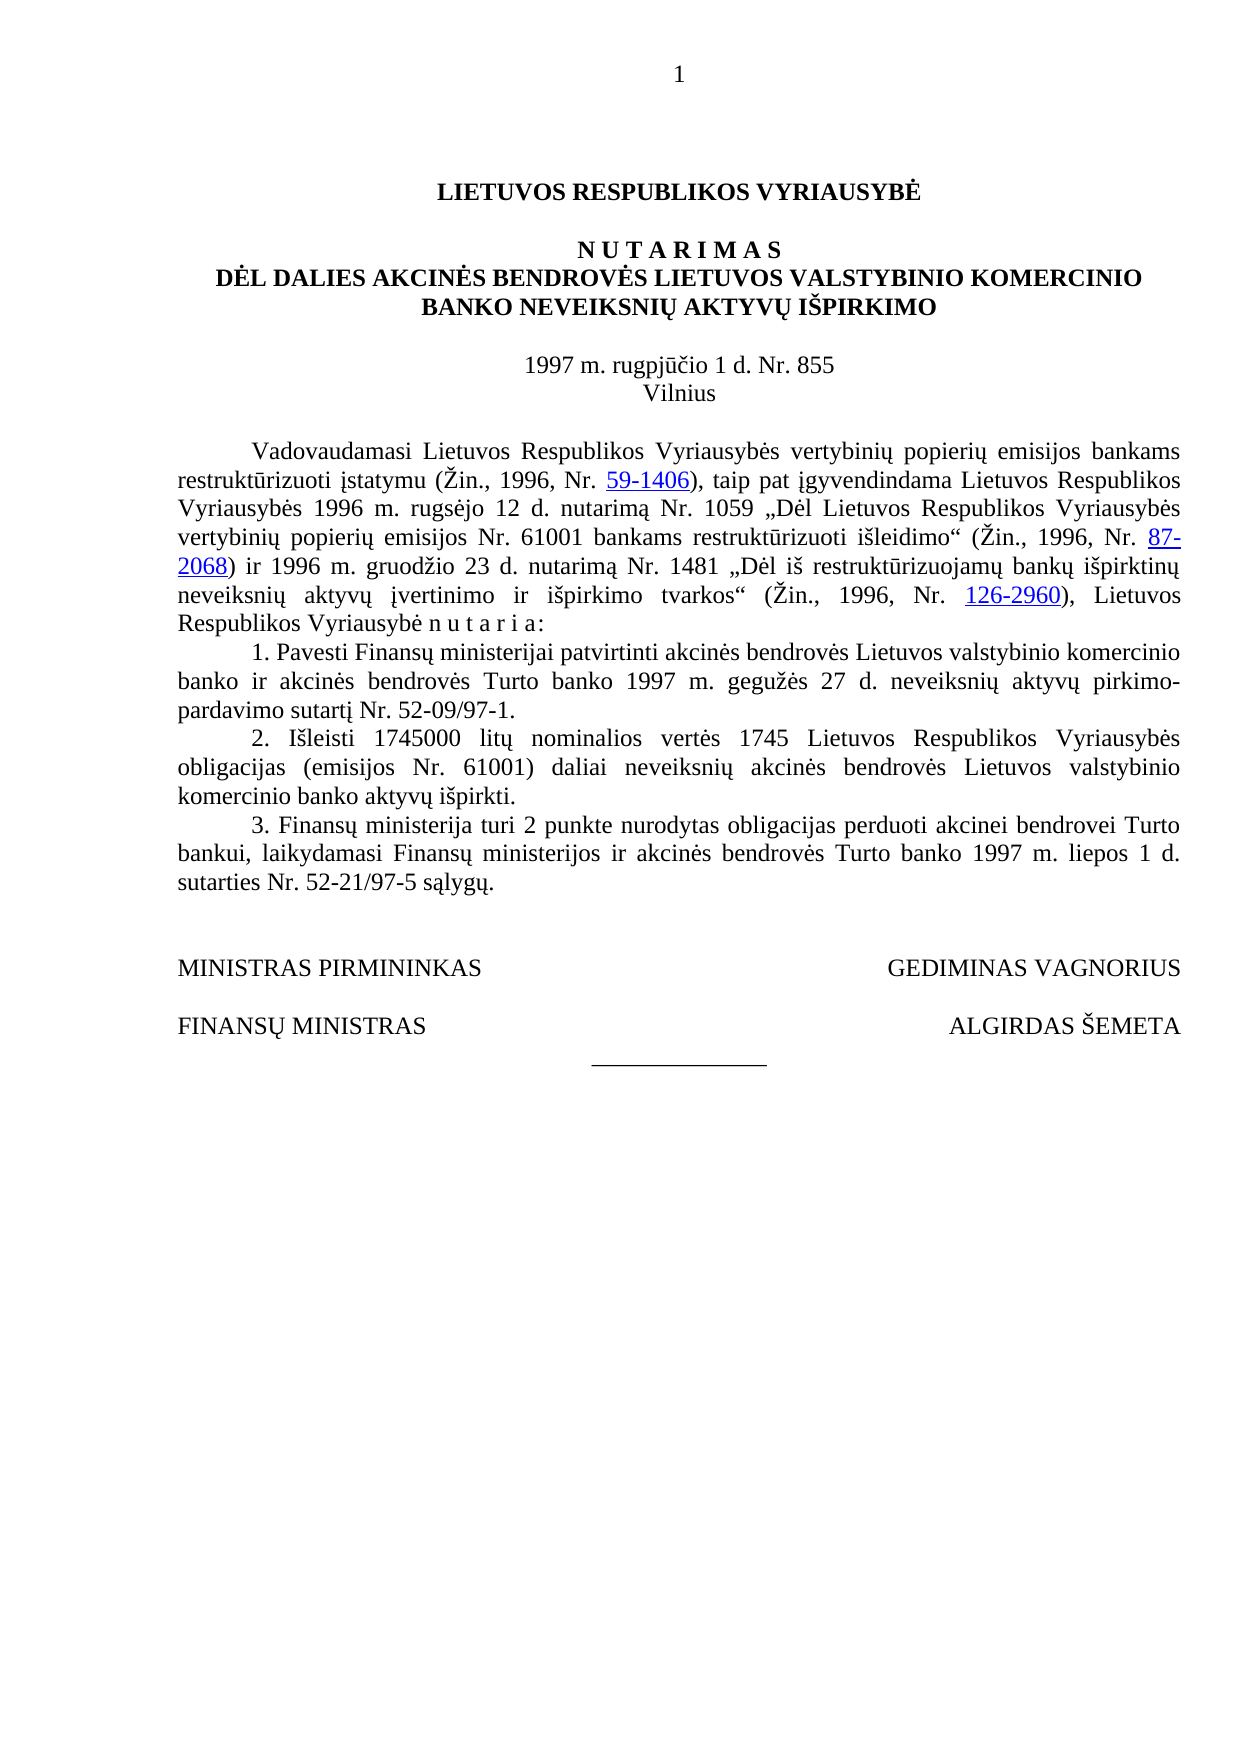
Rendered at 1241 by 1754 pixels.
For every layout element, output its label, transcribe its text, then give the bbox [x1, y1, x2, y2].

text N U T A R I M A S [177, 235, 1181, 263]
text 2. Išleisti 1745000 litų nominalios vertės 1745 Lietuvos Respublikos Vyriausybės obligacijas (emisijos Nr. 61001) daliai neveiksnių akcinės bendrovės Lietuvos valstybinio komercinio banko aktyvų išpirkti. [177, 723, 1181, 810]
text DĖL DALIES AKCINĖS BENDROVĖS LIETUVOS VALSTYBINIO KOMERCINIO BANKO NEVEIKSNIŲ AKTYVŲ IŠPIRKIMO [177, 263, 1181, 321]
text 1997 m. rugpjūčio 1 d. Nr. 855 [177, 350, 1181, 378]
text MINISTRAS PIRMININKAS GEDIMINAS VAGNORIUS [177, 953, 1181, 982]
text Vilnius [177, 378, 1181, 407]
text 3. Finansų ministerija turi 2 punkte nurodytas obligacijas perduoti akcinei bendrovei Turto bankui, laikydamasi Finansų ministerijos ir akcinės bendrovės Turto banko 1997 m. liepos 1 d. sutarties Nr. 52-21/97-5 sąlygų. [177, 810, 1181, 896]
text LIETUVOS RESPUBLIKOS VYRIAUSYBĖ [177, 177, 1181, 206]
text ______________ [177, 1040, 1181, 1068]
text FINANSŲ MINISTRAS ALGIRDAS ŠEMETA [177, 1011, 1181, 1040]
text 1. Pavesti Finansų ministerijai patvirtinti akcinės bendrovės Lietuvos valstybinio komercinio banko ir akcinės bendrovės Turto banko 1997 m. gegužės 27 d. neveiksnių aktyvų pirkimo-pardavimo sutartį Nr. 52-09/97-1. [177, 637, 1181, 723]
text Vadovaudamasi Lietuvos Respublikos Vyriausybės vertybinių popierių emisijos bankams restruktūrizuoti įstatymu (Žin., 1996, Nr. 59-1406), taip pat įgyvendindama Lietuvos Respublikos Vyriausybės 1996 m. rugsėjo 12 d. nutarimą Nr. 1059 „Dėl Lietuvos Respublikos Vyriausybės vertybinių popierių emisijos Nr. 61001 bankams restruktūrizuoti išleidimo“ (Žin., 1996, Nr. 87-2068) ir 1996 m. gruodžio 23 d. nutarimą Nr. 1481 „Dėl iš restruktūrizuojamų bankų išpirktinų neveiksnių aktyvų įvertinimo ir išpirkimo tvarkos“ (Žin., 1996, Nr. 126-2960), Lietuvos Respublikos Vyriausybė nutaria: [177, 436, 1181, 637]
